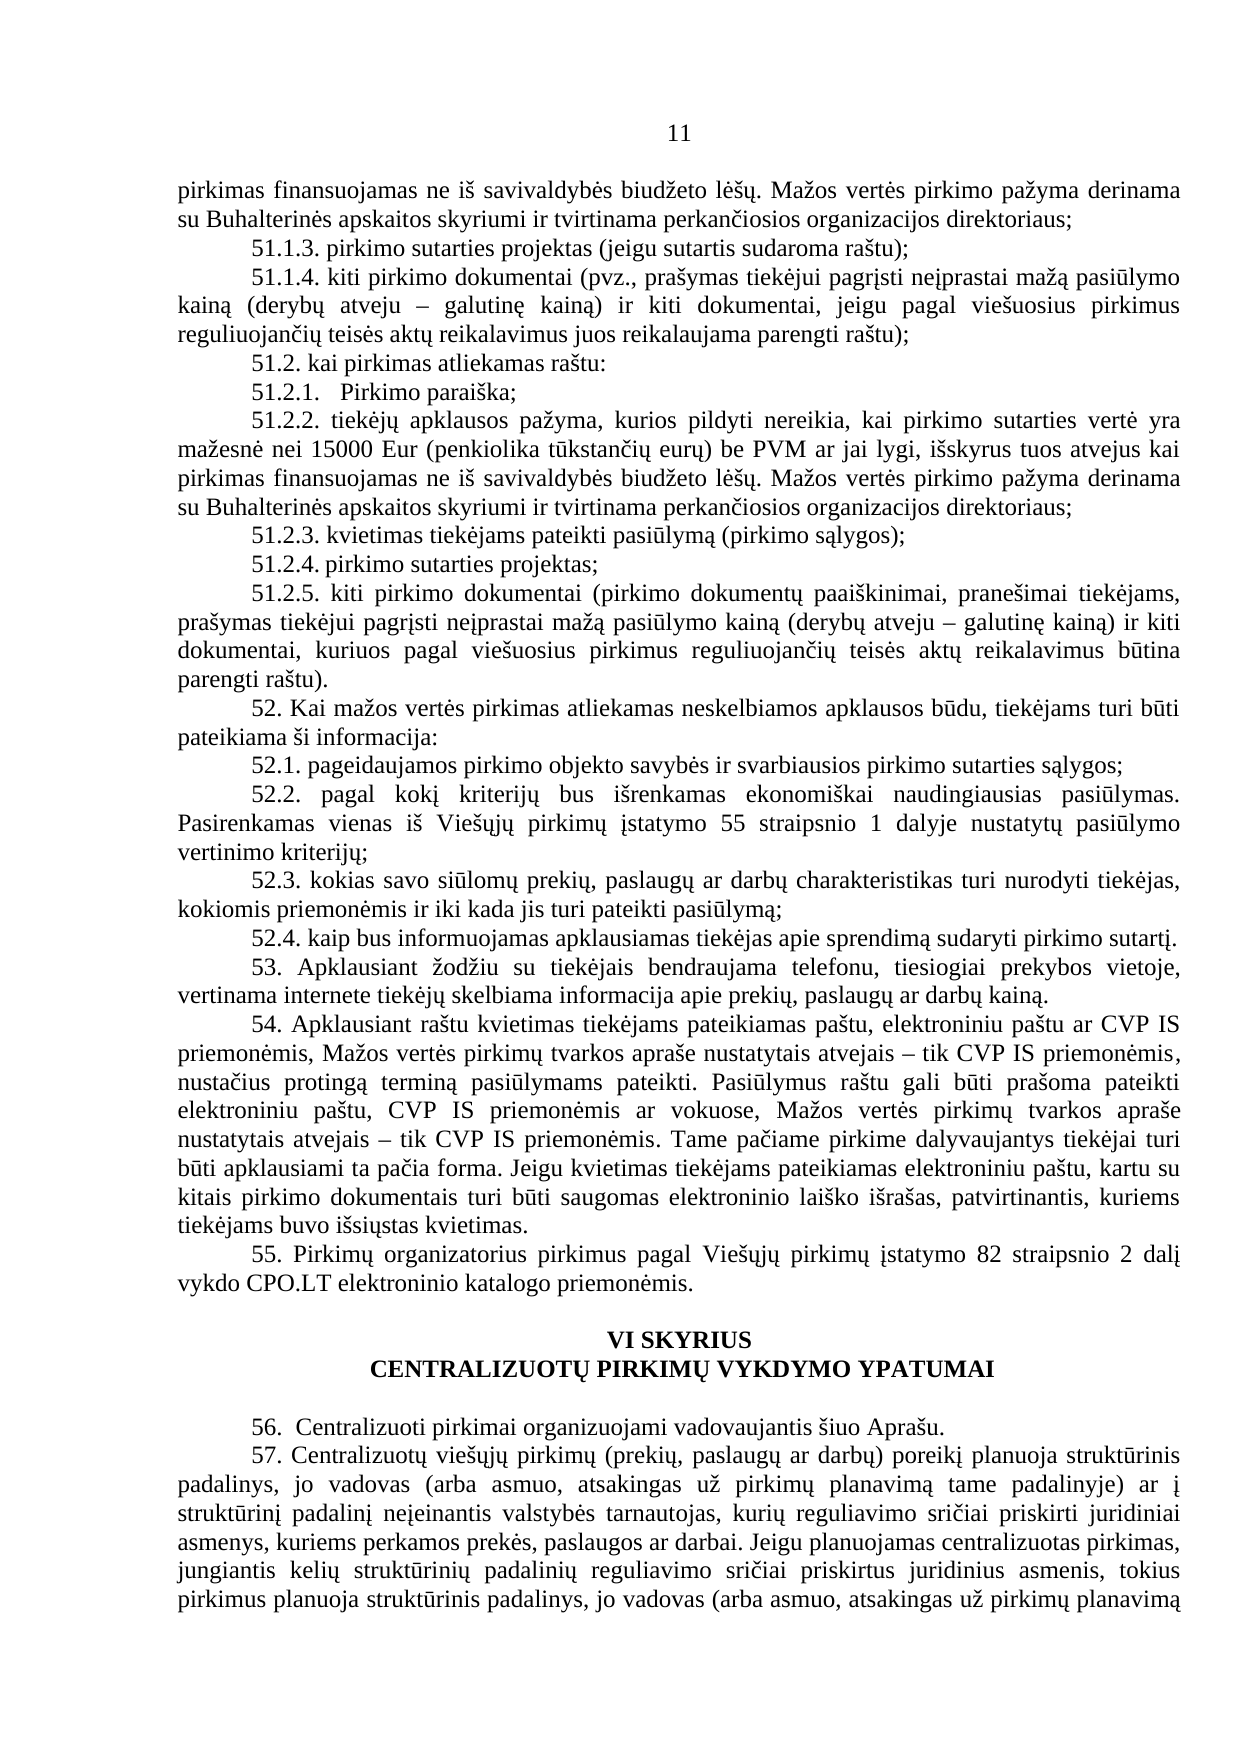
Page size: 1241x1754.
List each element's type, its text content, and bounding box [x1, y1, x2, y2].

text VI SKYRIUS [177, 1326, 1181, 1354]
text 51.2. kai pirkimas atliekamas raštu: [177, 348, 1181, 377]
text 52.4. kaip bus informuojamas apklausiamas tiekėjas apie sprendimą sudaryti pirkimo sutartį. [177, 923, 1181, 952]
text 54. Apklausiant raštu kvietimas tiekėjams pateikiamas paštu, elektroniniu paštu ar CVP IS priemonėmis, Mažos vertės pirkimų tvarkos apraše nustatytais atvejais – tik CVP IS priemonėmis, nustačius protingą terminą pasiūlymams pateikti. Pasiūlymus raštu gali būti prašoma pateikti elektroniniu paštu, CVP IS priemonėmis ar vokuose, Mažos vertės pirkimų tvarkos apraše nustatytais atvejais – tik CVP IS priemonėmis. Tame pačiame pirkime dalyvaujantys tiekėjai turi būti apklausiami ta pačia forma. Jeigu kvietimas tiekėjams pateikiamas elektroniniu paštu, kartu su kitais pirkimo dokumentais turi būti saugomas elektroninio laiško išrašas, patvirtinantis, kuriems tiekėjams buvo išsiųstas kvietimas. [177, 1009, 1181, 1239]
text 52.1. pageidaujamos pirkimo objekto savybės ir svarbiausios pirkimo sutarties sąlygos; [177, 751, 1181, 779]
text 52.3. kokias savo siūlomų prekių, paslaugų ar darbų charakteristikas turi nurodyti tiekėjas, kokiomis priemonėmis ir iki kada jis turi pateikti pasiūlymą; [177, 866, 1181, 923]
text 55. Pirkimų organizatorius pirkimus pagal Viešųjų pirkimų įstatymo 82 straipsnio 2 dalį vykdo CPO.LT elektroninio katalogo priemonėmis. [177, 1239, 1181, 1297]
text 52.2. pagal kokį kriterijų bus išrenkamas ekonomiškai naudingiausias pasiūlymas. Pasirenkamas vienas iš Viešųjų pirkimų įstatymo 55 straipsnio 1 dalyje nustatytų pasiūlymo vertinimo kriterijų; [177, 779, 1181, 866]
text 51.2.5. kiti pirkimo dokumentai (pirkimo dokumentų paaiškinimai, pranešimai tiekėjams, prašymas tiekėjui pagrįsti neįprastai mažą pasiūlymo kainą (derybų atveju – galutinę kainą) ir kiti dokumentai, kuriuos pagal viešuosius pirkimus reguliuojančių teisės aktų reikalavimus būtina parengti raštu). [177, 578, 1181, 693]
text 53. Apklausiant žodžiu su tiekėjais bendraujama telefonu, tiesiogiai prekybos vietoje, vertinama internete tiekėjų skelbiama informacija apie prekių, paslaugų ar darbų kainą. [177, 952, 1181, 1009]
text 51.1.4. kiti pirkimo dokumentai (pvz., prašymas tiekėjui pagrįsti neįprastai mažą pasiūlymo kainą (derybų atveju – galutinę kainą) ir kiti dokumentai, jeigu pagal viešuosius pirkimus reguliuojančių teisės aktų reikalavimus juos reikalaujama parengti raštu); [177, 262, 1181, 348]
text 57. Centralizuotų viešųjų pirkimų (prekių, paslaugų ar darbų) poreikį planuoja struktūrinis padalinys, jo vadovas (arba asmuo, atsakingas už pirkimų planavimą tame padalinyje) ar į struktūrinį padalinį neįeinantis valstybės tarnautojas, kurių reguliavimo sričiai priskirti juridiniai asmenys, kuriems perkamos prekės, paslaugos ar darbai. Jeigu planuojamas centralizuotas pirkimas, jungiantis kelių struktūrinių padalinių reguliavimo sričiai priskirtus juridinius asmenis, tokius pirkimus planuoja struktūrinis padalinys, jo vadovas (arba asmuo, atsakingas už pirkimų planavimą [177, 1441, 1181, 1613]
text 52. Kai mažos vertės pirkimas atliekamas neskelbiamos apklausos būdu, tiekėjams turi būti pateikiama ši informacija: [177, 693, 1181, 751]
text 51.2.3. kvietimas tiekėjams pateikti pasiūlymą (pirkimo sąlygos); [177, 521, 1181, 549]
text 51.2.2. tiekėjų apklausos pažyma, kurios pildyti nereikia, kai pirkimo sutarties vertė yra mažesnė nei 15000 Eur (penkiolika tūkstančių eurų) be PVM ar jai lygi, išskyrus tuos atvejus kai pirkimas finansuojamas ne iš savivaldybės biudžeto lėšų. Mažos vertės pirkimo pažyma derinama su Buhalterinės apskaitos skyriumi ir tvirtinama perkančiosios organizacijos direktoriaus; [177, 406, 1181, 521]
text pirkimas finansuojamas ne iš savivaldybės biudžeto lėšų. Mažos vertės pirkimo pažyma derinama su Buhalterinės apskaitos skyriumi ir tvirtinama perkančiosios organizacijos direktoriaus; [177, 176, 1181, 233]
text 51.2.4. pirkimo sutarties projektas; [177, 549, 1181, 578]
text CENTRALIZUOTŲ PIRKIMŲ VYKDYMO YPATUMAI [177, 1354, 1181, 1383]
text 51.1.3. pirkimo sutarties projektas (jeigu sutartis sudaroma raštu); [177, 233, 1181, 262]
text 56. Centralizuoti pirkimai organizuojami vadovaujantis šiuo Aprašu. [177, 1412, 1181, 1441]
text 51.2.1. Pirkimo paraiška; [177, 377, 1181, 406]
